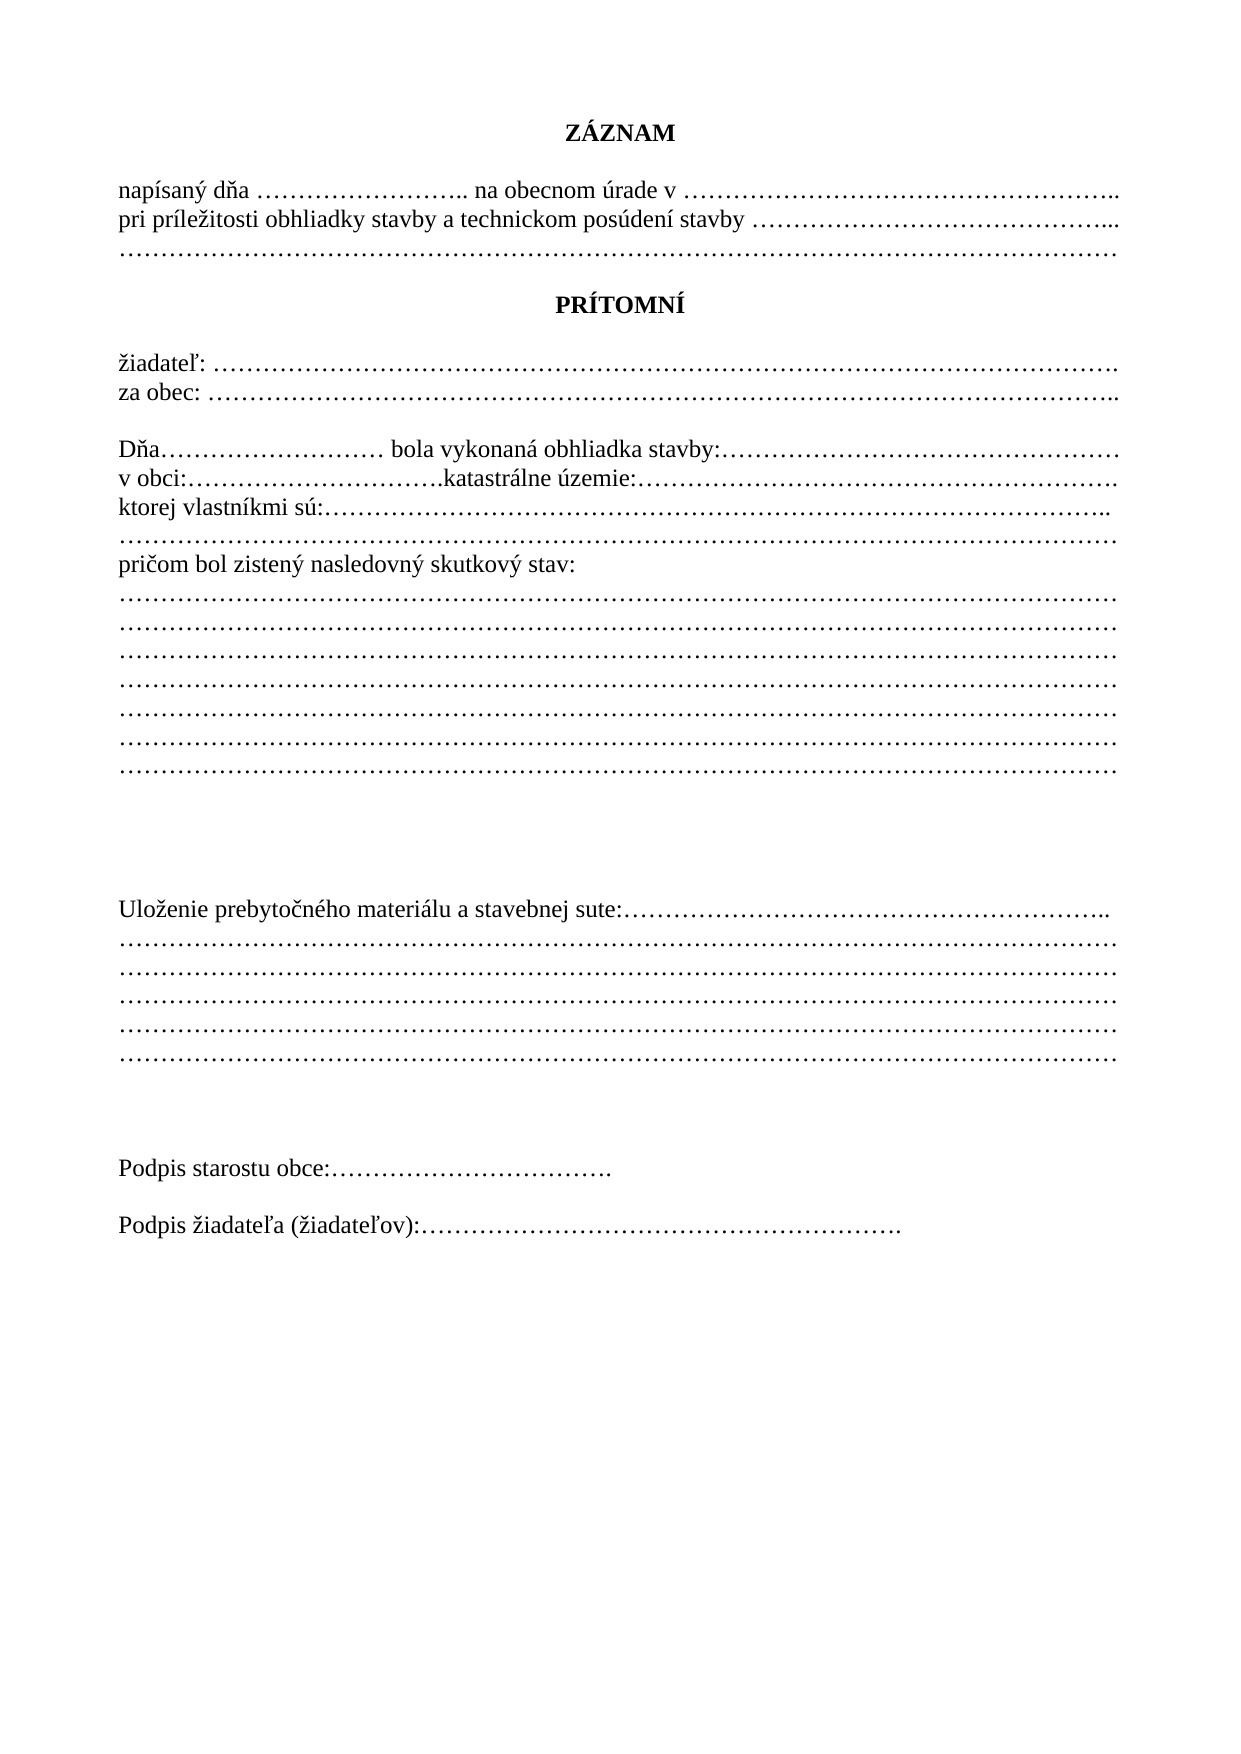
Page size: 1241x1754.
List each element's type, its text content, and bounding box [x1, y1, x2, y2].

text pričom bol zistený nasledovný skutkový stav: [118, 549, 1122, 578]
text Podpis starostu obce:……………………………. [118, 1153, 1122, 1182]
text za obec: ……………………………………………………………………………………………….. [118, 377, 1122, 406]
text Dňa……………………… bola vykonaná obhliadka stavby:………………………………………… [118, 434, 1122, 463]
text v obci:………………………….katastrálne územie:…………………………………………………. ktorej vlastníkmi sú:………………………………………………………………………………….. [118, 463, 1122, 521]
text ………………………………………………………………………………………………………… [118, 521, 1122, 549]
text ………………………………………………………………………………………………………………………………………………………………………………………………………………………………………………………………………………………………………………………………………………………………………………………………………………………………………………………………………………………………………………………………………………………………………………………………………………………………………………………………………………………………………………………………………………………………………… [118, 578, 1122, 779]
text Uloženie prebytočného materiálu a stavebnej sute:…………………………………………………..…………………………………………………………………………………………………………………………………………………………………………………………………………………………………………………………………………………………………………………………………………………………………………………………………………………………………………………………………………………………………………………………………………………… [118, 894, 1122, 1067]
text žiadateľ: ………………………………………………………………………………………………. [118, 348, 1122, 377]
text Podpis žiadateľa (žiadateľov):…………………………………………………. [118, 1211, 1122, 1239]
text ZÁZNAM [118, 118, 1122, 147]
text PRÍTOMNÍ [118, 291, 1122, 319]
text ………………………………………………………………………………………………………… [118, 233, 1122, 262]
text napísaný dňa …………………….. na obecnom úrade v …………………………………………….. pri príležitosti obhliadky stavby a technickom posúdení stavby ……………………………………... [118, 176, 1122, 233]
